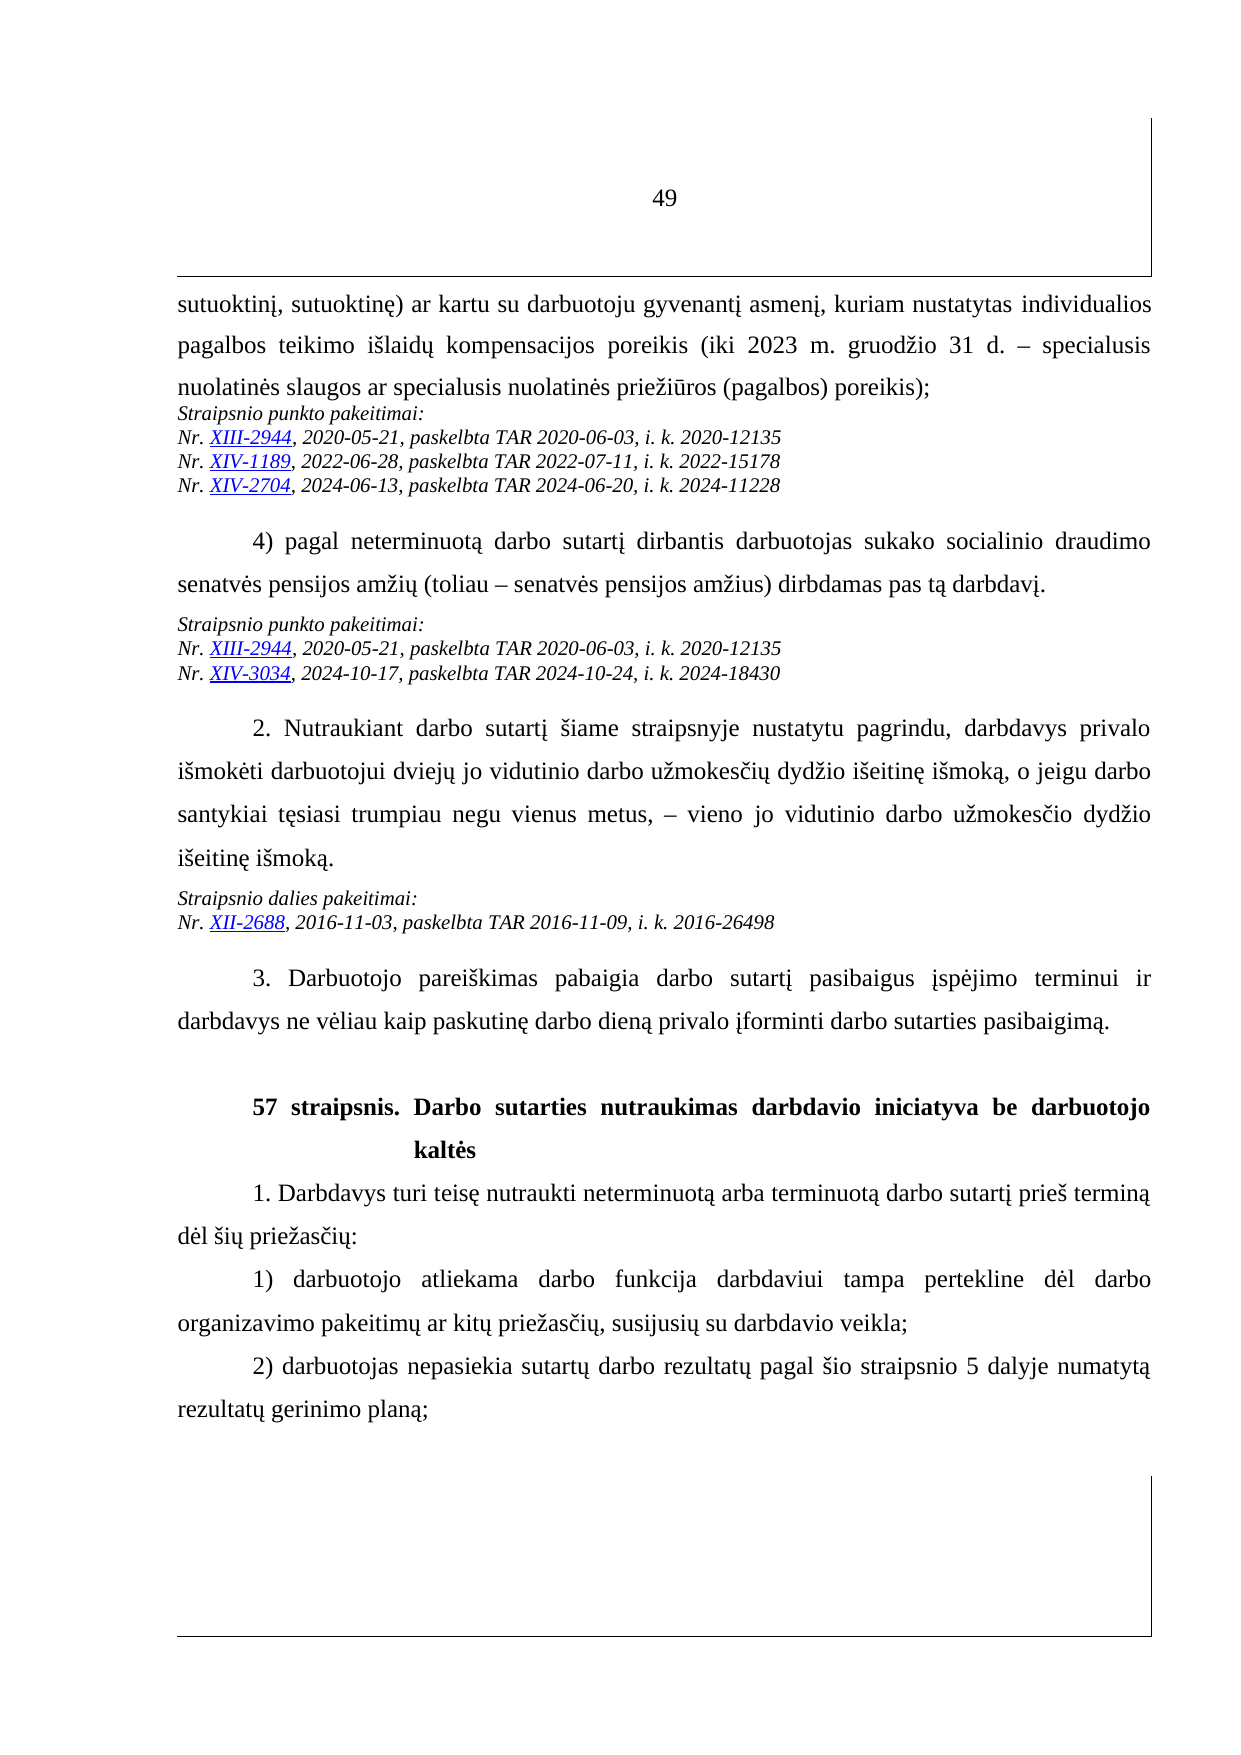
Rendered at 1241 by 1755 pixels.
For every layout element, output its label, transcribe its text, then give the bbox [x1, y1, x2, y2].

text Straipsnio punkto pakeitimai: [177, 612, 1152, 636]
text Nr. XIV-2704, 2024-06-13, paskelbta TAR 2024-06-20, i. k. 2024-11228 [177, 473, 1152, 497]
subtitle 57 straipsnis. Darbo sutarties nutraukimas darbdavio iniciatyva be darbuotojo kaltės [252, 1092, 1152, 1164]
text Nr. XII-2688, 2016-11-03, paskelbta TAR 2016-11-09, i. k. 2016-26498 [177, 910, 1152, 934]
text Nr. XIV-3034, 2024-10-17, paskelbta TAR 2024-10-24, i. k. 2024-18430 [177, 660, 1152, 684]
text Nr. XIII-2944, 2020-05-21, paskelbta TAR 2020-06-03, i. k. 2020-12135 [177, 425, 1152, 449]
text 2) darbuotojas nepasiekia sutartų darbo rezultatų pagal šio straipsnio 5 dalyje numatytą rezultatų gerinimo planą; [177, 1351, 1152, 1423]
text 3. Darbuotojo pareiškimas pabaigia darbo sutartį pasibaigus įspėjimo terminui ir darbdavys ne vėliau kaip paskutinę darbo dieną privalo įforminti darbo sutarties pasibaigimą. [177, 963, 1152, 1034]
text 2. Nutraukiant darbo sutartį šiame straipsnyje nustatytu pagrindu, darbdavys privalo išmokėti darbuotojui dviejų jo vidutinio darbo užmokesčių dydžio išeitinę išmoką, o jeigu darbo santykiai tęsiasi trumpiau negu vienus metus, – vieno jo vidutinio darbo užmokesčio dydžio išeitinę išmoką. [177, 713, 1152, 871]
text Straipsnio punkto pakeitimai: [177, 401, 1152, 425]
text 4) pagal neterminuotą darbo sutartį dirbantis darbuotojas sukako socialinio draudimo senatvės pensijos amžių (toliau – senatvės pensijos amžius) dirbdamas pas tą darbdavį. [177, 526, 1152, 598]
text Nr. XIII-2944, 2020-05-21, paskelbta TAR 2020-06-03, i. k. 2020-12135 [177, 636, 1152, 660]
text 1) darbuotojo atliekama darbo funkcija darbdaviui tampa pertekline dėl darbo organizavimo pakeitimų ar kitų priežasčių, susijusių su darbdavio veikla; [177, 1264, 1152, 1336]
text Straipsnio dalies pakeitimai: [177, 886, 1152, 910]
text sutuoktinį, sutuoktinę) ar kartu su darbuotoju gyvenantį asmenį, kuriam nustatytas individualios pagalbos teikimo išlaidų kompensacijos poreikis (iki 2023 m. gruodžio 31 d. – specialusis nuolatinės slaugos ar specialusis nuolatinės priežiūros (pagalbos) poreikis); [177, 276, 1152, 401]
text 1. Darbdavys turi teisę nutraukti neterminuotą arba terminuotą darbo sutartį prieš terminą dėl šių priežasčių: [177, 1178, 1152, 1250]
text Nr. XIV-1189, 2022-06-28, paskelbta TAR 2022-07-11, i. k. 2022-15178 [177, 449, 1152, 473]
